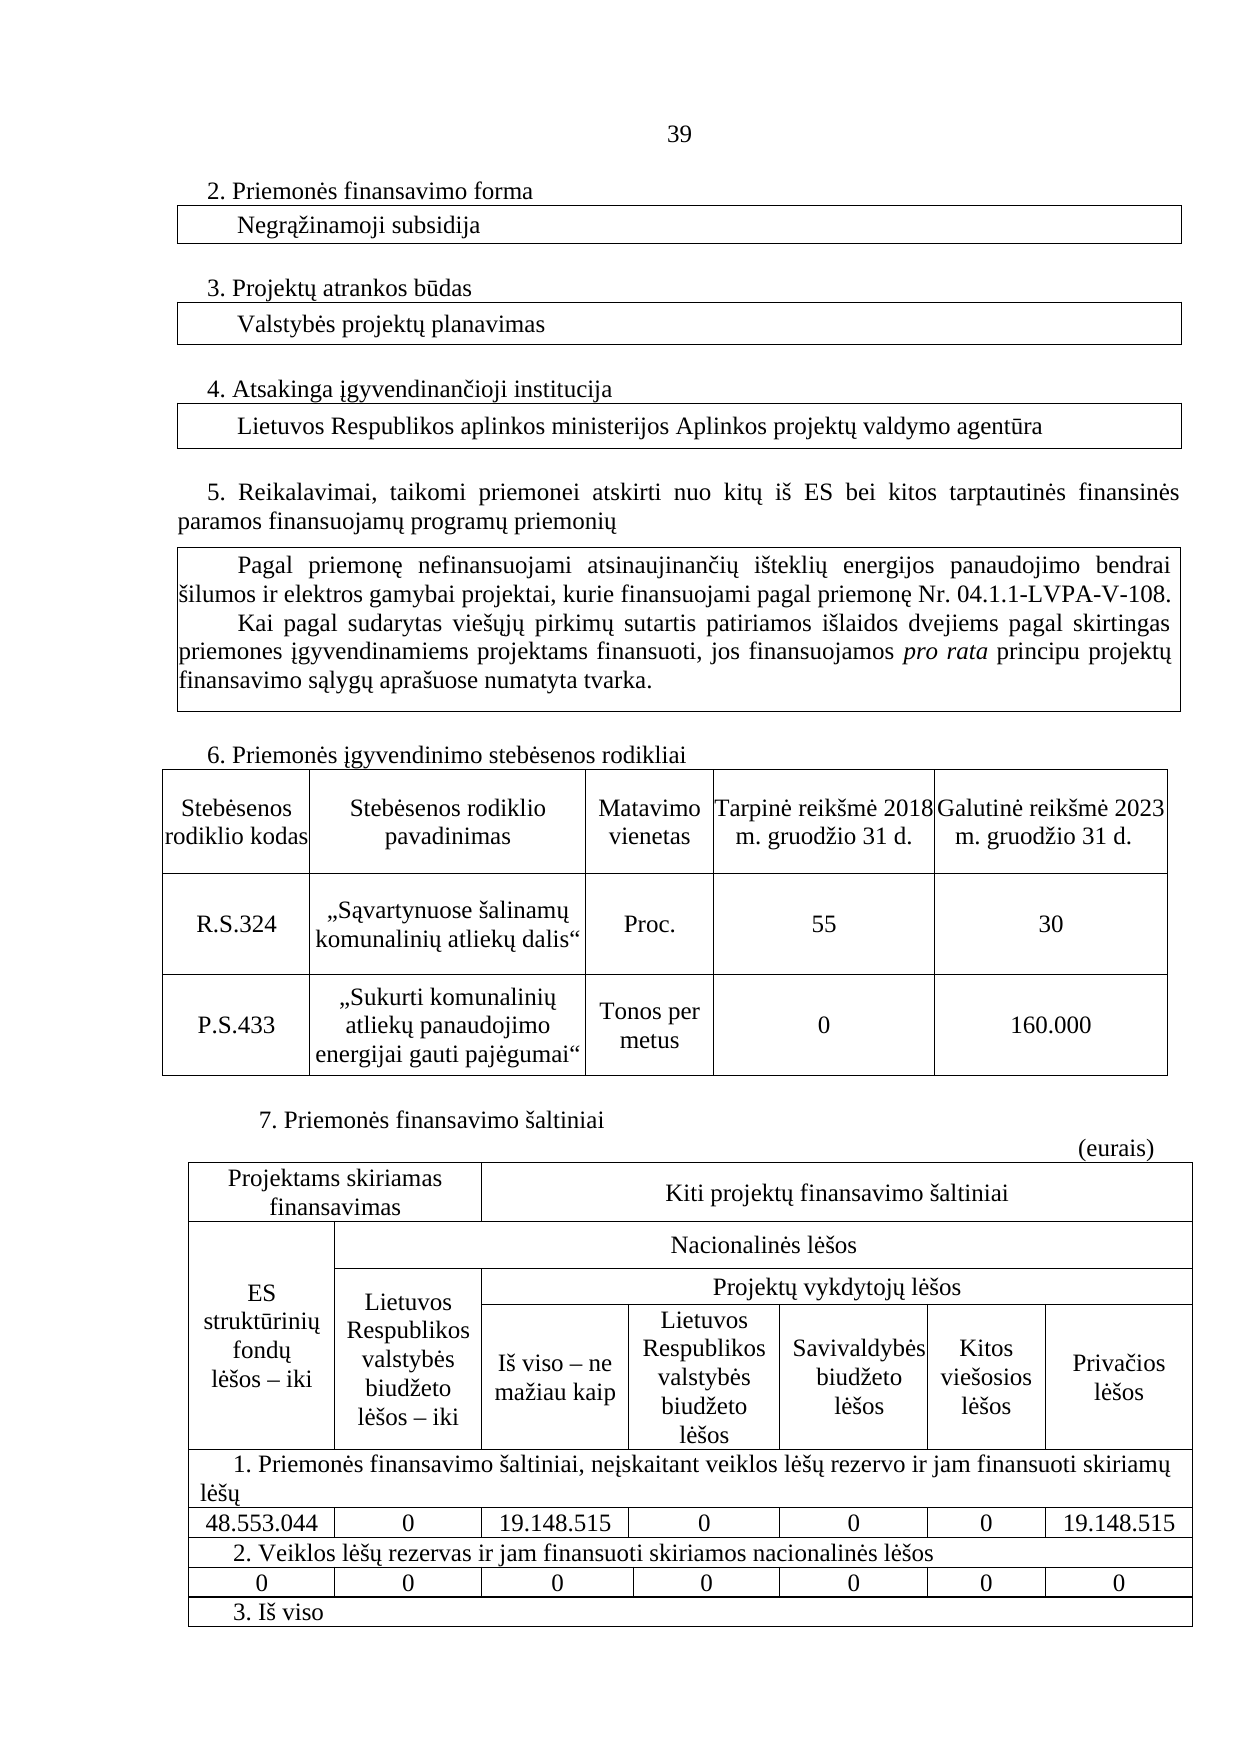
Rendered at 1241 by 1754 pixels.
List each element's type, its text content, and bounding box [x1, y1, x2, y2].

table_cell 160.000 [935, 975, 1167, 1075]
table_cell Tonos per metus [586, 975, 713, 1075]
table_cell 0 [335, 1568, 481, 1596]
table_header Lietuvos Respublikos aplinkos ministerijos Aplinkos projektų valdymo agentūra [178, 404, 1181, 448]
text 4. Atsakinga įgyvendinančioji institucija [177, 374, 1181, 402]
table_cell Privačios lėšos [1046, 1305, 1192, 1448]
text 2. Priemonės finansavimo forma [177, 176, 1181, 205]
table_cell Lietuvos Respublikos valstybės biudžeto lėšos [629, 1305, 779, 1448]
table_header Negrąžinamoji subsidija [178, 206, 1181, 243]
table_cell ES struktūrinių fondų lėšos – iki [189, 1222, 334, 1448]
table_cell 0 [780, 1508, 927, 1537]
table_header Matavimo vienetas [586, 770, 713, 873]
table_cell 0 [482, 1568, 633, 1596]
table_cell 55 [714, 874, 934, 974]
table_cell 0 [335, 1508, 481, 1537]
table_cell 0 [928, 1568, 1045, 1596]
table_cell R.S.324 [163, 874, 309, 974]
table_cell Proc. [586, 874, 713, 974]
table_header Stebėsenos rodiklio kodas [163, 770, 309, 873]
table_header Stebėsenos rodiklio pavadinimas [310, 770, 585, 873]
table_cell 1. Priemonės finansavimo šaltiniai, neįskaitant veiklos lėšų rezervo ir jam finansuoti skiriamų lėšų [189, 1450, 1192, 1507]
table_cell P.S.433 [163, 975, 309, 1075]
table_cell 0 [928, 1508, 1045, 1537]
text 5. Reikalavimai, taikomi priemonei atskirti nuo kitų iš ES bei kitos tarptautinės finansinės paramos finansuojamų programų priemonių [177, 477, 1181, 535]
table_cell 0 [634, 1568, 779, 1596]
table_cell 19.148.515 [1046, 1508, 1192, 1537]
table_cell „Sukurti komunalinių atliekų panaudojimo energijai gauti pajėgumai“ [310, 975, 585, 1075]
table_cell Iš viso – ne mažiau kaip [482, 1305, 628, 1448]
table_header Galutinė reikšmė 2023 m. gruodžio 31 d. [935, 770, 1167, 873]
table_cell 30 [935, 874, 1167, 974]
table_cell 3. Iš viso [189, 1598, 1192, 1626]
table_cell „Sąvartynuose šalinamų komunalinių atliekų dalis“ [310, 874, 585, 974]
table_cell 0 [1046, 1568, 1192, 1596]
table_header Kiti projektų finansavimo šaltiniai [482, 1163, 1192, 1221]
text 7. Priemonės finansavimo šaltiniai [177, 1105, 1181, 1133]
table_cell Nacionalinės lėšos [335, 1222, 1192, 1268]
table_cell 0 [780, 1568, 927, 1596]
table_header Valstybės projektų planavimas [178, 303, 1181, 344]
table_cell 2. Veiklos lėšų rezervas ir jam finansuoti skiriamos nacionalinės lėšos [189, 1538, 1192, 1567]
text (eurais) [177, 1133, 1181, 1162]
table_header Tarpinė reikšmė 2018 m. gruodžio 31 d. [714, 770, 934, 873]
table_cell 48.553.044 [189, 1508, 334, 1537]
table_cell 0 [714, 975, 934, 1075]
table_cell 19.148.515 [482, 1508, 628, 1537]
table_cell Savivaldybės biudžeto lėšos [780, 1305, 927, 1448]
table_cell 0 [629, 1508, 779, 1537]
text Kai pagal sudarytas viešųjų pirkimų sutartis patiriamos išlaidos dvejiems pagal skirtingas priemones įgyvendinamiems projektams finansuoti, jos finansuojamos pro rata principu projektų finansavimo sąlygų aprašuose numatyta tvarka. [178, 604, 1180, 711]
table_cell Projektų vykdytojų lėšos [482, 1269, 1192, 1304]
text 3. Projektų atrankos būdas [177, 273, 1181, 302]
table_header Projektams skiriamas finansavimas [189, 1163, 481, 1221]
table_cell Lietuvos Respublikos valstybės biudžeto lėšos – iki [335, 1269, 481, 1448]
text Pagal priemonę nefinansuojami atsinaujinančių išteklių energijos panaudojimo bendrai šilumos ir elektros gamybai projektai, kurie finansuojami pagal priemonę Nr. 04.1.1-LVPA-V-108. [178, 548, 1180, 604]
table_cell Kitos viešosios lėšos [928, 1305, 1045, 1448]
table_cell 0 [189, 1568, 334, 1596]
text 6. Priemonės įgyvendinimo stebėsenos rodikliai [177, 740, 1181, 769]
